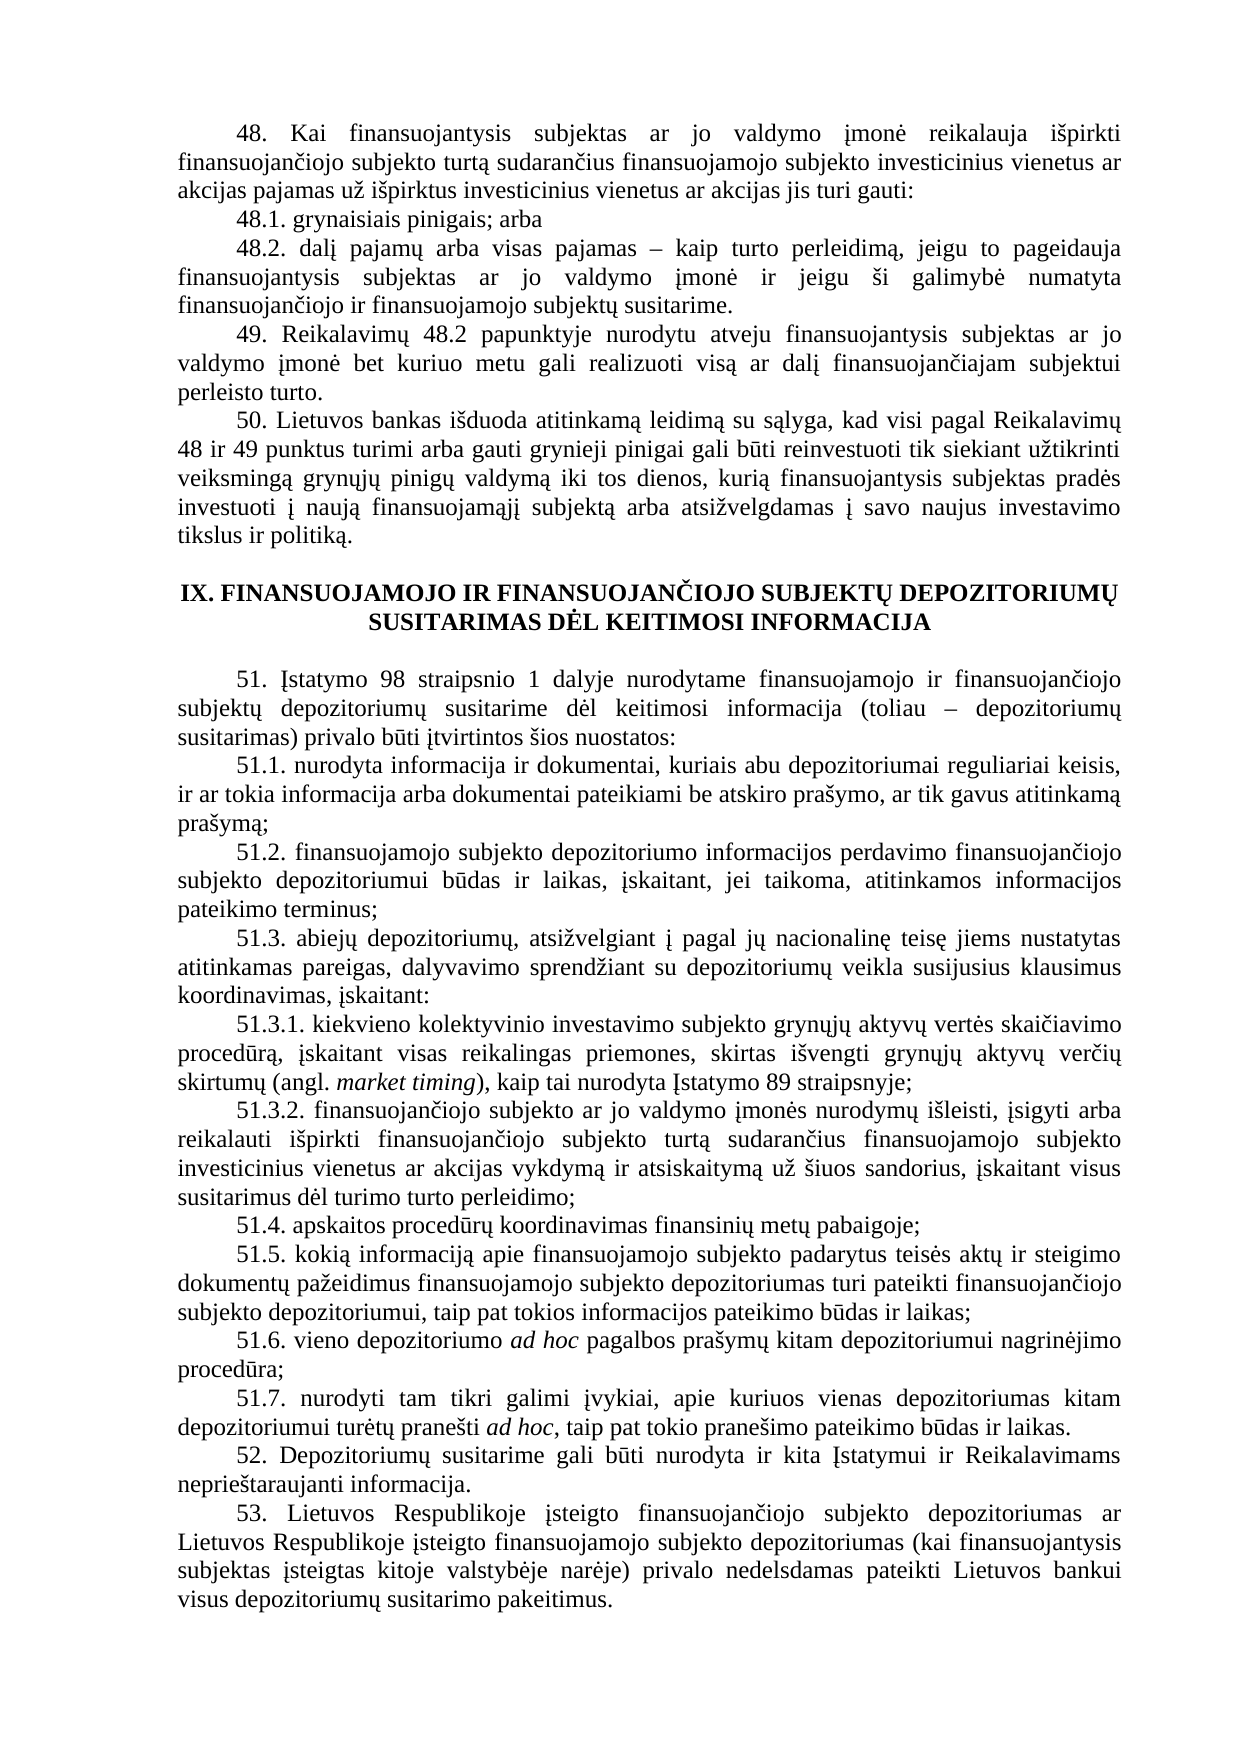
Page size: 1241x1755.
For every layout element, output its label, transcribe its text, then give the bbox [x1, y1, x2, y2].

text 51.3. abiejų depozitoriumų, atsižvelgiant į pagal jų nacionalinę teisę jiems nustatytas atitinkamas pareigas, dalyvavimo sprendžiant su depozitoriumų veikla susijusius klausimus koordinavimas, įskaitant: [177, 923, 1122, 1009]
text 51.4. apskaitos procedūrų koordinavimas finansinių metų pabaigoje; [177, 1211, 1122, 1239]
text 53. Lietuvos Respublikoje įsteigto finansuojančiojo subjekto depozitoriumas ar Lietuvos Respublikoje įsteigto finansuojamojo subjekto depozitoriumas (kai finansuojantysis subjektas įsteigtas kitoje valstybėje narėje) privalo nedelsdamas pateikti Lietuvos bankui visus depozitoriumų susitarimo pakeitimus. [177, 1498, 1122, 1613]
text 51.7. nurodyti tam tikri galimi įvykiai, apie kuriuos vienas depozitoriumas kitam depozitoriumui turėtų pranešti ad hoc, taip pat tokio pranešimo pateikimo būdas ir laikas. [177, 1383, 1122, 1441]
text 48. Kai finansuojantysis subjektas ar jo valdymo įmonė reikalauja išpirkti finansuojančiojo subjekto turtą sudarančius finansuojamojo subjekto investicinius vienetus ar akcijas pajamas už išpirktus investicinius vienetus ar akcijas jis turi gauti: [177, 118, 1122, 204]
text 48.1. grynaisiais pinigais; arba [177, 204, 1122, 233]
text 52. Depozitoriumų susitarime gali būti nurodyta ir kita Įstatymui ir Reikalavimams neprieštaraujanti informacija. [177, 1441, 1122, 1498]
text 51. Įstatymo 98 straipsnio 1 dalyje nurodytame finansuojamojo ir finansuojančiojo subjektų depozitoriumų susitarime dėl keitimosi informacija (toliau – depozitoriumų susitarimas) privalo būti įtvirtintos šios nuostatos: [177, 664, 1122, 751]
text IX. FINANSUOJAMOJO IR FINANSUOJANČIOJO SUBJEKTŲ DEPOZITORIUMŲ SUSITARIMAS DĖL KEITIMOSI INFORMACIJA [177, 578, 1122, 636]
text 51.2. finansuojamojo subjekto depozitoriumo informacijos perdavimo finansuojančiojo subjekto depozitoriumui būdas ir laikas, įskaitant, jei taikoma, atitinkamos informacijos pateikimo terminus; [177, 837, 1122, 923]
text 51.3.1. kiekvieno kolektyvinio investavimo subjekto grynųjų aktyvų vertės skaičiavimo procedūrą, įskaitant visas reikalingas priemones, skirtas išvengti grynųjų aktyvų verčių skirtumų (angl. market timing), kaip tai nurodyta Įstatymo 89 straipsnyje; [177, 1009, 1122, 1096]
text 49. Reikalavimų 48.2 papunktyje nurodytu atveju finansuojantysis subjektas ar jo valdymo įmonė bet kuriuo metu gali realizuoti visą ar dalį finansuojančiajam subjektui perleisto turto. [177, 319, 1122, 406]
text 51.3.2. finansuojančiojo subjekto ar jo valdymo įmonės nurodymų išleisti, įsigyti arba reikalauti išpirkti finansuojančiojo subjekto turtą sudarančius finansuojamojo subjekto investicinius vienetus ar akcijas vykdymą ir atsiskaitymą už šiuos sandorius, įskaitant visus susitarimus dėl turimo turto perleidimo; [177, 1096, 1122, 1211]
text 51.6. vieno depozitoriumo ad hoc pagalbos prašymų kitam depozitoriumui nagrinėjimo procedūra; [177, 1326, 1122, 1383]
text 51.1. nurodyta informacija ir dokumentai, kuriais abu depozitoriumai reguliariai keisis, ir ar tokia informacija arba dokumentai pateikiami be atskiro prašymo, ar tik gavus atitinkamą prašymą; [177, 751, 1122, 837]
text 51.5. kokią informaciją apie finansuojamojo subjekto padarytus teisės aktų ir steigimo dokumentų pažeidimus finansuojamojo subjekto depozitoriumas turi pateikti finansuojančiojo subjekto depozitoriumui, taip pat tokios informacijos pateikimo būdas ir laikas; [177, 1239, 1122, 1326]
text 50. Lietuvos bankas išduoda atitinkamą leidimą su sąlyga, kad visi pagal Reikalavimų 48 ir 49 punktus turimi arba gauti grynieji pinigai gali būti reinvestuoti tik siekiant užtikrinti veiksmingą grynųjų pinigų valdymą iki tos dienos, kurią finansuojantysis subjektas pradės investuoti į naują finansuojamąjį subjektą arba atsižvelgdamas į savo naujus investavimo tikslus ir politiką. [177, 406, 1122, 549]
text 48.2. dalį pajamų arba visas pajamas – kaip turto perleidimą, jeigu to pageidauja finansuojantysis subjektas ar jo valdymo įmonė ir jeigu ši galimybė numatyta finansuojančiojo ir finansuojamojo subjektų susitarime. [177, 233, 1122, 319]
